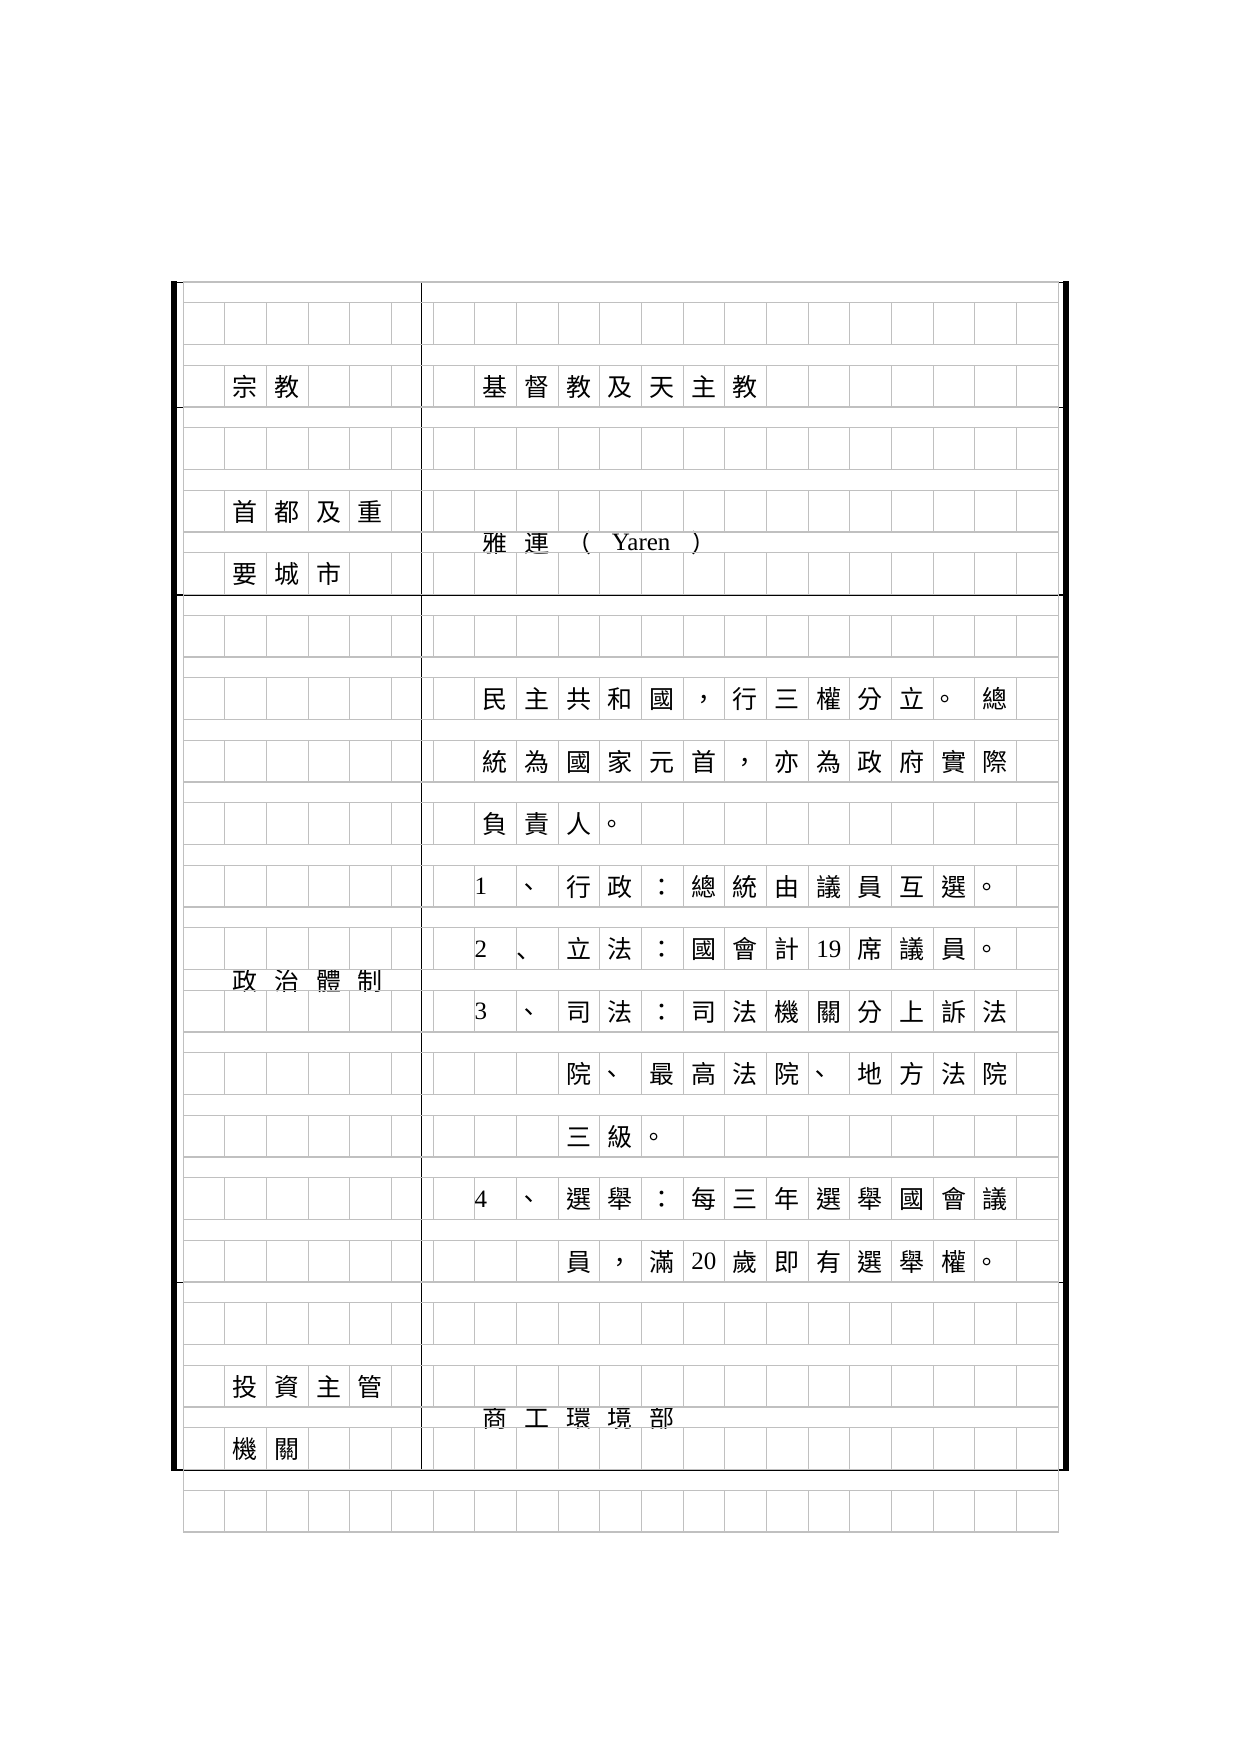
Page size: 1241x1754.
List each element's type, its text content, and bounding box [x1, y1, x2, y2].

table_cell [184, 283, 421, 302]
table_cell 商工環境部 [422, 1366, 433, 1406]
table_cell [975, 303, 1016, 344]
table_cell 政治體制 [350, 741, 391, 781]
table_cell 商工環境部 [517, 1428, 558, 1469]
table_cell [642, 303, 683, 344]
table_cell 雅連（Yaren） [767, 491, 808, 531]
table_cell 主 [309, 1366, 349, 1406]
table_cell 雅連（Yaren） [934, 428, 974, 469]
table_cell 商工環境部 [809, 1428, 849, 1469]
table_cell 雅連（Yaren） [684, 553, 724, 594]
table_cell [267, 303, 308, 344]
table_cell 管 [350, 1366, 391, 1406]
table_cell 雅連（Yaren） [559, 428, 599, 469]
table_cell [184, 303, 224, 344]
table_cell 雅連（Yaren） [517, 428, 558, 469]
table_cell 雅連（Yaren） [892, 553, 933, 594]
table_cell 雅連（Yaren） [892, 428, 933, 469]
table_cell [309, 1303, 349, 1344]
table_cell 雅連（Yaren） [696, 533, 1058, 552]
table_cell 政治體制 [267, 928, 308, 969]
table_cell [809, 366, 849, 406]
table_cell 民主共和國，行三權分立。總統為國家元首，亦為政府實際負責人。 行政：總統由議員互選。 立法：國會計19席議員。 司法：司法機關分上訴法院、最高法院、地方法院三級。 選舉：每三年選舉國會議員，滿20歲即有選舉權。 [422, 596, 1058, 615]
table_cell 雅連（Yaren） [422, 553, 433, 594]
table_cell 民主共和國，行三權分立。總統為國家元首，亦為政府實際負責人。 行政：總統由議員互選。 立法：國會計19席議員。 司法：司法機關分上訴法院、最高法院、地方法院三級。 選舉：每三年選舉國會議員，滿20歲即有選舉權。 [422, 1158, 1058, 1177]
table_cell 政治體制 [184, 845, 421, 865]
table_cell 雅連（Yaren） [1017, 553, 1058, 594]
table_cell 雅連（Yaren） [850, 491, 891, 531]
table_cell 商工環境部 [434, 1428, 474, 1469]
table_cell [684, 303, 724, 344]
table_cell 雅連（Yaren） [1017, 428, 1058, 469]
table_cell 政治體制 [184, 658, 421, 677]
table_cell [422, 303, 433, 344]
table_cell 雅連（Yaren） [767, 553, 808, 594]
table_cell 雅連（Yaren） [975, 553, 1016, 594]
table_cell [1017, 303, 1058, 344]
table_cell 及 [309, 491, 349, 531]
table_cell 商工環境部 [600, 1428, 641, 1469]
table_cell 政治體制 [184, 596, 421, 615]
table_cell 商工環境部 [517, 1366, 558, 1406]
table_cell [767, 303, 808, 344]
table_cell 政治體制 [350, 1178, 391, 1219]
table_cell 商工環境部 [892, 1366, 933, 1406]
table_cell [350, 428, 391, 469]
table_cell 民主共和國，行三權分立。總統為國家元首，亦為政府實際負責人。 行政：總統由議員互選。 立法：國會計19席議員。 司法：司法機關分上訴法院、最高法院、地方法院三級。 選舉：每三年選舉國會議員，滿20歲即有選舉權。 [422, 783, 1058, 802]
table_cell 商工環境部 [725, 1366, 766, 1406]
table_cell 商工環境部 [975, 1303, 1016, 1344]
table_cell [350, 303, 391, 344]
table_cell 雅連（Yaren） [422, 491, 433, 531]
table_cell 政治體制 [225, 803, 266, 844]
table_cell 主 [684, 366, 724, 406]
table_cell 商工環境部 [850, 1366, 891, 1406]
table_cell 政治體制 [225, 1178, 266, 1219]
table_cell 商工環境部 [1017, 1428, 1058, 1469]
table_cell 商工環境部 [600, 1366, 641, 1406]
table_cell 商工環境部 [934, 1366, 974, 1406]
table_cell 政治體制 [267, 1241, 308, 1281]
table_cell 商工環境部 [1059, 1283, 1063, 1469]
table_cell 政治體制 [225, 678, 266, 719]
table_cell 政治體制 [309, 1241, 349, 1281]
table_cell 政治體制 [267, 866, 308, 906]
table_cell 政治體制 [267, 678, 308, 719]
table_cell 雅連（Yaren） [559, 491, 599, 531]
table_cell [392, 553, 421, 594]
table_cell 雅連（Yaren） [600, 553, 641, 594]
table_cell 雅連（Yaren） [422, 533, 490, 552]
table_cell 重 [350, 491, 391, 531]
table_cell 政治體制 [267, 741, 308, 781]
table_cell 雅連（Yaren） [642, 491, 683, 531]
table_cell [225, 1303, 266, 1344]
table_cell 商工環境部 [642, 1428, 683, 1469]
table_cell 雅連（Yaren） [642, 553, 683, 594]
table_cell 政治體制 [225, 1053, 266, 1094]
table_cell 政治體制 [350, 991, 391, 1031]
table_cell 政治體制 [267, 1116, 308, 1156]
table_cell 商工環境部 [767, 1366, 808, 1406]
table_cell 商工環境部 [422, 1345, 1058, 1365]
table_cell 商工環境部 [422, 1408, 494, 1427]
table_cell 政治體制 [267, 1178, 308, 1219]
table_cell 雅連（Yaren） [725, 491, 766, 531]
table_cell 教 [725, 366, 766, 406]
table_cell [177, 1283, 183, 1469]
table_cell 雅連（Yaren） [600, 428, 641, 469]
table_cell 基 [475, 366, 516, 406]
table_cell 商工環境部 [767, 1303, 808, 1344]
table_cell [309, 303, 349, 344]
table_cell 民主共和國，行三權分立。總統為國家元首，亦為政府實際負責人。 行政：總統由議員互選。 立法：國會計19席議員。 司法：司法機關分上訴法院、最高法院、地方法院三級。 選舉：每三年選舉國會議員，滿20歲即有選舉權。 [422, 720, 1058, 740]
table_cell 政治體制 [184, 616, 224, 656]
table_cell [225, 428, 266, 469]
table_cell [225, 303, 266, 344]
table_cell [975, 366, 1016, 406]
table_cell [434, 303, 474, 344]
table_cell 商工環境部 [475, 1428, 516, 1469]
table_cell 雅連（Yaren） [809, 428, 849, 469]
table_cell [184, 1428, 224, 1469]
table_cell 政治體制 [309, 741, 349, 781]
table_cell 關 [267, 1428, 308, 1469]
table_cell 政治體制 [366, 970, 378, 990]
table_cell [850, 303, 891, 344]
table_cell 政治體制 [392, 803, 421, 844]
table_cell 雅連（Yaren） [517, 553, 558, 594]
table_cell 政治體制 [234, 980, 249, 990]
table_cell [350, 366, 391, 406]
table_cell 民主共和國，行三權分立。總統為國家元首，亦為政府實際負責人。 行政：總統由議員互選。 立法：國會計19席議員。 司法：司法機關分上訴法院、最高法院、地方法院三級。 選舉：每三年選舉國會議員，滿20歲即有選舉權。 [422, 1095, 1058, 1115]
table_cell 政治體制 [392, 1053, 421, 1094]
table_cell 商工環境部 [684, 1428, 724, 1469]
table_cell 商工環境部 [642, 1366, 683, 1406]
table_cell 政治體制 [392, 741, 421, 781]
table_cell [559, 303, 599, 344]
table_cell 商工環境部 [809, 1303, 849, 1344]
table_cell 政治體制 [184, 1158, 421, 1177]
table_cell 商工環境部 [725, 1303, 766, 1344]
table_cell 政治體制 [184, 928, 224, 969]
table_cell [392, 1428, 421, 1469]
table_cell [309, 428, 349, 469]
table_cell 民主共和國，行三權分立。總統為國家元首，亦為政府實際負責人。 行政：總統由議員互選。 立法：國會計19席議員。 司法：司法機關分上訴法院、最高法院、地方法院三級。 選舉：每三年選舉國會議員，滿20歲即有選舉權。 [422, 845, 1058, 865]
table_cell [892, 366, 933, 406]
table_cell 政治體制 [392, 678, 421, 719]
table_cell 政治體制 [309, 678, 349, 719]
table_cell 商工環境部 [559, 1366, 599, 1406]
table_cell 雅連（Yaren） [725, 428, 766, 469]
table_cell 及 [600, 366, 641, 406]
table_cell [184, 408, 421, 427]
table_cell 商工環境部 [559, 1428, 599, 1469]
table_cell 商工環境部 [559, 1303, 599, 1344]
table_cell 教 [559, 366, 599, 406]
table_cell 雅連（Yaren） [434, 491, 474, 531]
table_cell [184, 366, 224, 406]
table_cell [184, 1303, 224, 1344]
table_cell 政治體制 [309, 991, 349, 1031]
table_cell 雅連（Yaren） [809, 491, 849, 531]
table_cell 政治體制 [184, 908, 421, 927]
table_cell 政治體制 [309, 1116, 349, 1156]
table_cell 政治體制 [225, 616, 266, 656]
table_cell 政治體制 [350, 803, 391, 844]
table_cell 雅連（Yaren） [559, 553, 599, 594]
table_cell 商工環境部 [809, 1366, 849, 1406]
table_cell 政治體制 [392, 928, 421, 969]
table_cell 政治體制 [184, 720, 421, 740]
table_cell [184, 345, 421, 365]
table_cell 商工環境部 [434, 1303, 474, 1344]
table_cell 政治體制 [309, 803, 349, 844]
table_cell 政治體制 [267, 1053, 308, 1094]
table_cell [309, 366, 349, 406]
table_cell 政治體制 [309, 928, 349, 969]
table_cell 雅連（Yaren） [975, 428, 1016, 469]
table_cell 雅連（Yaren） [434, 428, 474, 469]
table_cell 政治體制 [309, 1053, 349, 1094]
table_cell 政治體制 [392, 616, 421, 656]
table_cell [350, 1428, 391, 1469]
table_cell [850, 366, 891, 406]
table_cell 商工環境部 [422, 1283, 1058, 1302]
table_cell 雅連（Yaren） [850, 428, 891, 469]
table_cell 政治體制 [184, 1178, 224, 1219]
table_cell 雅連（Yaren） [422, 408, 1058, 427]
table_cell [184, 1283, 421, 1302]
table_cell [934, 366, 974, 406]
table_cell 商工環境部 [422, 1303, 433, 1344]
table_cell [434, 366, 474, 406]
table_cell 首 [225, 491, 266, 531]
table_cell 商工環境部 [666, 1408, 1058, 1427]
table_cell 政治體制 [350, 1241, 391, 1281]
table_cell 雅連（Yaren） [684, 491, 724, 531]
table_cell 雅連（Yaren） [517, 491, 558, 531]
table_cell 政治體制 [225, 1241, 266, 1281]
table_cell 政治體制 [184, 970, 247, 990]
table_cell 政治體制 [184, 1095, 421, 1115]
table_cell 商工環境部 [934, 1428, 974, 1469]
table_cell 商工環境部 [487, 1416, 502, 1427]
table_cell 雅連（Yaren） [475, 428, 516, 469]
table_cell 政治體制 [350, 616, 391, 656]
table_cell [184, 491, 224, 531]
table_cell 政治體制 [184, 1220, 421, 1240]
table_cell 雅連（Yaren） [934, 491, 974, 531]
table_cell 商工環境部 [892, 1428, 933, 1469]
table_cell [350, 1303, 391, 1344]
table_cell 民主共和國，行三權分立。總統為國家元首，亦為政府實際負責人。 行政：總統由議員互選。 立法：國會計19席議員。 司法：司法機關分上訴法院、最高法院、地方法院三級。 選舉：每三年選舉國會議員，滿20歲即有選舉權。 [422, 1033, 1058, 1052]
table_cell [177, 408, 183, 594]
table_cell 投 [225, 1366, 266, 1406]
table_cell [767, 366, 808, 406]
table_cell 政治體制 [392, 1241, 421, 1281]
table_cell [392, 366, 421, 406]
table_cell 政治體制 [225, 741, 266, 781]
table_cell [184, 1345, 421, 1365]
table_cell [184, 1366, 224, 1406]
table_cell [184, 553, 224, 594]
table_cell 政治體制 [225, 1116, 266, 1156]
table_cell 政治體制 [392, 991, 421, 1031]
table_cell 政治體制 [267, 616, 308, 656]
table_cell 雅連（Yaren） [934, 553, 974, 594]
table_cell 政治體制 [184, 866, 224, 906]
table_cell 政治體制 [392, 1178, 421, 1219]
table_cell 政治體制 [184, 1241, 224, 1281]
table_cell 雅連（Yaren） [497, 533, 586, 552]
table_cell 雅連（Yaren） [422, 470, 1058, 490]
table_cell [184, 428, 224, 469]
table_cell 督 [517, 366, 558, 406]
table_cell 政治體制 [392, 866, 421, 906]
table_cell [600, 303, 641, 344]
table_cell [309, 1428, 349, 1469]
table_cell 政治體制 [309, 866, 349, 906]
table_cell 政治體制 [309, 1178, 349, 1219]
table_cell 政治體制 [350, 928, 391, 969]
table_cell 政治體制 [184, 1116, 224, 1156]
table_cell 商工環境部 [600, 1303, 641, 1344]
table_cell 要 [225, 553, 266, 594]
table_cell 資 [267, 1366, 308, 1406]
table_cell 商工環境部 [892, 1303, 933, 1344]
table_cell 民主共和國，行三權分立。總統為國家元首，亦為政府實際負責人。 行政：總統由議員互選。 立法：國會計19席議員。 司法：司法機關分上訴法院、最高法院、地方法院三級。 選舉：每三年選舉國會議員，滿20歲即有選舉權。 [422, 908, 1058, 927]
table_cell [184, 470, 421, 490]
table_cell [267, 1303, 308, 1344]
table_cell [725, 303, 766, 344]
table_cell 政治體制 [184, 991, 224, 1031]
table_cell 政治體制 [225, 866, 266, 906]
table_cell 商工環境部 [517, 1303, 558, 1344]
table_cell 雅連（Yaren） [585, 533, 697, 552]
table_cell [392, 491, 421, 531]
table_cell 雅連（Yaren） [975, 491, 1016, 531]
table_cell 民主共和國，行三權分立。總統為國家元首，亦為政府實際負責人。 行政：總統由議員互選。 立法：國會計19席議員。 司法：司法機關分上訴法院、最高法院、地方法院三級。 選舉：每三年選舉國會議員，滿20歲即有選舉權。 [422, 970, 1058, 990]
table_cell [809, 303, 849, 344]
table_cell 政治體制 [177, 596, 183, 1281]
table_cell 宗 [225, 366, 266, 406]
table_cell 商工環境部 [934, 1303, 974, 1344]
table_cell [392, 1366, 421, 1406]
table_cell 政治體制 [392, 1116, 421, 1156]
table_cell 政治體制 [184, 1053, 224, 1094]
table_cell [892, 303, 933, 344]
table_cell 政治體制 [267, 803, 308, 844]
table_cell 民主共和國，行三權分立。總統為國家元首，亦為政府實際負責人。 行政：總統由議員互選。 立法：國會計19席議員。 司法：司法機關分上訴法院、最高法院、地方法院三級。 選舉：每三年選舉國會議員，滿20歲即有選舉權。 [1059, 596, 1063, 1281]
table_cell 商工環境部 [475, 1366, 516, 1406]
table_cell 教 [267, 366, 308, 406]
table_cell 政治體制 [350, 1053, 391, 1094]
table_cell 雅連（Yaren） [434, 553, 474, 594]
table_cell 商工環境部 [767, 1428, 808, 1469]
table_cell 政治體制 [309, 616, 349, 656]
table_cell 政治體制 [350, 866, 391, 906]
table_cell 商工環境部 [684, 1303, 724, 1344]
table_cell [934, 303, 974, 344]
table_cell 雅連（Yaren） [600, 491, 641, 531]
table_cell 機 [225, 1428, 266, 1469]
table_cell 商工環境部 [975, 1366, 1016, 1406]
table_cell 商工環境部 [684, 1366, 724, 1406]
table_cell 都 [267, 491, 308, 531]
table_cell [517, 303, 558, 344]
table_cell [177, 283, 183, 406]
table_cell [422, 366, 433, 406]
table_cell 雅連（Yaren） [767, 428, 808, 469]
table_cell 政治體制 [350, 678, 391, 719]
table_cell 雅連（Yaren） [892, 491, 933, 531]
table_cell 商工環境部 [1017, 1303, 1058, 1344]
table_cell 商工環境部 [975, 1428, 1016, 1469]
table_cell 天 [642, 366, 683, 406]
table_cell [1059, 283, 1063, 406]
table_cell 雅連（Yaren） [422, 428, 433, 469]
table_cell [392, 428, 421, 469]
table_cell 政治體制 [225, 991, 266, 1031]
table_cell 商工環境部 [725, 1428, 766, 1469]
table_cell [422, 283, 1058, 302]
table_cell [1017, 366, 1058, 406]
table_cell 民主共和國，行三權分立。總統為國家元首，亦為政府實際負責人。 行政：總統由議員互選。 立法：國會計19席議員。 司法：司法機關分上訴法院、最高法院、地方法院三級。 選舉：每三年選舉國會議員，滿20歲即有選舉權。 [422, 1220, 1058, 1240]
table_cell 商工環境部 [850, 1428, 891, 1469]
table_cell 雅連（Yaren） [809, 553, 849, 594]
table_cell 商工環境部 [642, 1303, 683, 1344]
table_cell 商工環境部 [475, 1303, 516, 1344]
table_cell [392, 303, 421, 344]
table_cell 雅連（Yaren） [642, 428, 683, 469]
table_cell [475, 303, 516, 344]
table_cell 市 [309, 553, 349, 594]
table_cell 雅連（Yaren） [850, 553, 891, 594]
table_cell 雅連（Yaren） [684, 428, 724, 469]
table_cell 民主共和國，行三權分立。總統為國家元首，亦為政府實際負責人。 行政：總統由議員互選。 立法：國會計19席議員。 司法：司法機關分上訴法院、最高法院、地方法院三級。 選舉：每三年選舉國會議員，滿20歲即有選舉權。 [422, 658, 1058, 677]
table_cell 政治體制 [267, 991, 308, 1031]
table_cell 商工環境部 [422, 1428, 433, 1469]
table_cell 雅連（Yaren） [725, 553, 766, 594]
table_cell 政治體制 [248, 970, 364, 990]
table_cell [184, 533, 421, 552]
table_cell 政治體制 [380, 970, 421, 990]
table_cell [184, 1408, 421, 1427]
table_cell 雅連（Yaren） [475, 491, 516, 531]
table_cell 政治體制 [184, 741, 224, 781]
table_cell 雅連（Yaren） [475, 553, 516, 594]
table_cell 商工環境部 [1017, 1366, 1058, 1406]
table_cell 商工環境部 [434, 1366, 474, 1406]
table_cell 雅連（Yaren） [1017, 491, 1058, 531]
table_cell [267, 428, 308, 469]
table_cell [392, 1303, 421, 1344]
table_cell 政治體制 [225, 928, 266, 969]
table_cell 商工環境部 [491, 1408, 665, 1427]
table_cell 雅連（Yaren） [1059, 408, 1063, 594]
table_cell 政治體制 [184, 678, 224, 719]
table_cell 政治體制 [184, 783, 421, 802]
table_cell 政治體制 [184, 1033, 421, 1052]
table_cell 政治體制 [350, 1116, 391, 1156]
table_cell 商工環境部 [850, 1303, 891, 1344]
table_cell 城 [267, 553, 308, 594]
table_cell [422, 345, 1058, 365]
table_cell 政治體制 [184, 803, 224, 844]
table_cell [350, 553, 391, 594]
